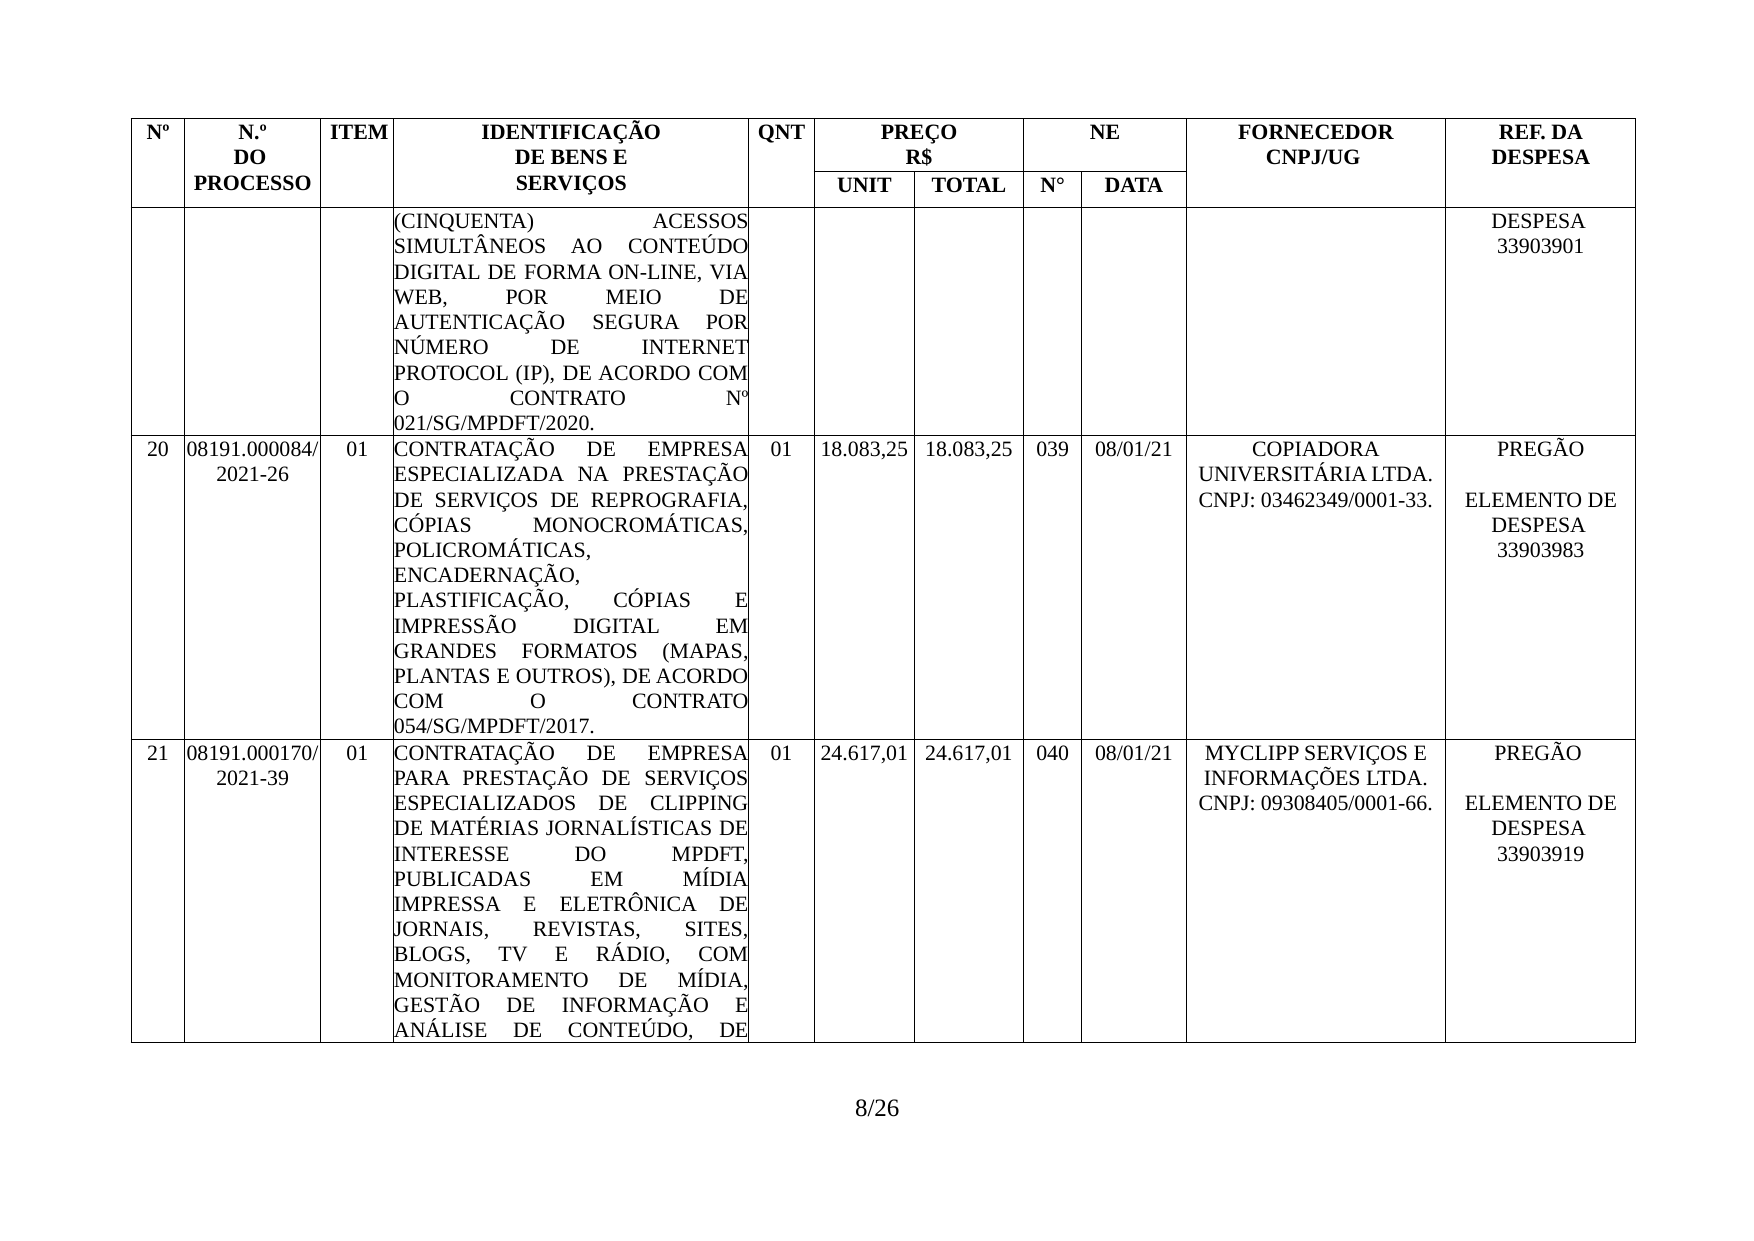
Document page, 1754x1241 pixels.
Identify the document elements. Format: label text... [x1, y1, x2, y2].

table_cell 08191.000170/2021-39 [185, 740, 320, 1042]
table_cell (CINQUENTA) ACESSOS SIMULTÂNEOS AO CONTEÚDO DIGITAL DE FORMA ON-LINE, VIA WEB, POR MEIO DE AUTENTICAÇÃO SEGURA POR NÚMERO DE INTERNET PROTOCOL (IP), DE ACORDO COM O CONTRATO Nº 021/SG/MPDFT/2020. [394, 208, 748, 435]
table_cell 08/01/21 [1082, 436, 1186, 739]
table_cell 08/01/21 [1082, 740, 1186, 1042]
table_header N.º DO PROCESSO [185, 119, 320, 207]
table_cell [1187, 208, 1445, 435]
table_cell 01 [321, 740, 393, 1042]
table_cell [132, 208, 184, 435]
table_cell PREGÃO ELEMENTO DE DESPESA 33903919 [1446, 740, 1635, 1042]
table_cell CONTRATAÇÃO DE EMPRESA ESPECIALIZADA NA PRESTAÇÃO DE SERVIÇOS DE REPROGRAFIA, CÓPIAS MONOCROMÁTICAS, POLICROMÁTICAS, ENCADERNAÇÃO, PLASTIFICAÇÃO, CÓPIAS E IMPRESSÃO DIGITAL EM GRANDES FORMATOS (MAPAS, PLANTAS E OUTROS), DE ACORDO COM O CONTRATO 054/SG/MPDFT/2017. [394, 436, 748, 739]
table_cell UNIT [815, 172, 914, 207]
table_cell [1082, 208, 1186, 435]
table_cell 01 [749, 740, 814, 1042]
table_header Nº [132, 119, 184, 207]
table_cell [915, 208, 1023, 435]
table_cell N° [1024, 172, 1081, 207]
table_header PREÇO R$ [815, 119, 1023, 171]
table_cell [185, 208, 320, 435]
table_cell 18.083,25 [815, 436, 914, 739]
table_cell TOTAL [915, 172, 1023, 207]
table_header NE [1024, 119, 1186, 171]
table_cell 040 [1024, 740, 1081, 1042]
table_cell MYCLIPP SERVIÇOS E INFORMAÇÕES LTDA. CNPJ: 09308405/0001-66. [1187, 740, 1445, 1042]
table_cell [815, 208, 914, 435]
table_header ITEM [321, 119, 393, 207]
table_cell [1024, 208, 1081, 435]
table_header IDENTIFICAÇÃO DE BENS E SERVIÇOS [394, 119, 748, 207]
table_cell [749, 208, 814, 435]
table_cell 039 [1024, 436, 1081, 739]
table_cell CONTRATAÇÃO DE EMPRESA PARA PRESTAÇÃO DE SERVIÇOS ESPECIALIZADOS DE CLIPPING DE MATÉRIAS JORNALÍSTICAS DE INTERESSE DO MPDFT, PUBLICADAS EM MÍDIA IMPRESSA E ELETRÔNICA DE JORNAIS, REVISTAS, SITES, BLOGS, TV E RÁDIO, COM MONITORAMENTO DE MÍDIA, GESTÃO DE INFORMAÇÃO E ANÁLISE DE CONTEÚDO, DE [394, 740, 748, 1042]
table_cell 18.083,25 [915, 436, 1023, 739]
table_cell 21 [132, 740, 184, 1042]
table_cell PREGÃO ELEMENTO DE DESPESA 33903983 [1446, 436, 1635, 739]
table_header QNT [749, 119, 814, 207]
table_cell DATA [1082, 172, 1186, 207]
table_cell DESPESA 33903901 [1446, 208, 1635, 435]
table_cell 08191.000084/2021-26 [185, 436, 320, 739]
table_cell 01 [749, 436, 814, 739]
table_cell 20 [132, 436, 184, 739]
table_cell 01 [321, 436, 393, 739]
table_header REF. DA DESPESA [1446, 119, 1635, 207]
table_cell 24.617,01 [815, 740, 914, 1042]
table_cell 24.617,01 [915, 740, 1023, 1042]
table_header FORNECEDOR CNPJ/UG [1187, 119, 1445, 207]
table_cell [321, 208, 393, 435]
table_cell COPIADORA UNIVERSITÁRIA LTDA. CNPJ: 03462349/0001-33. [1187, 436, 1445, 739]
